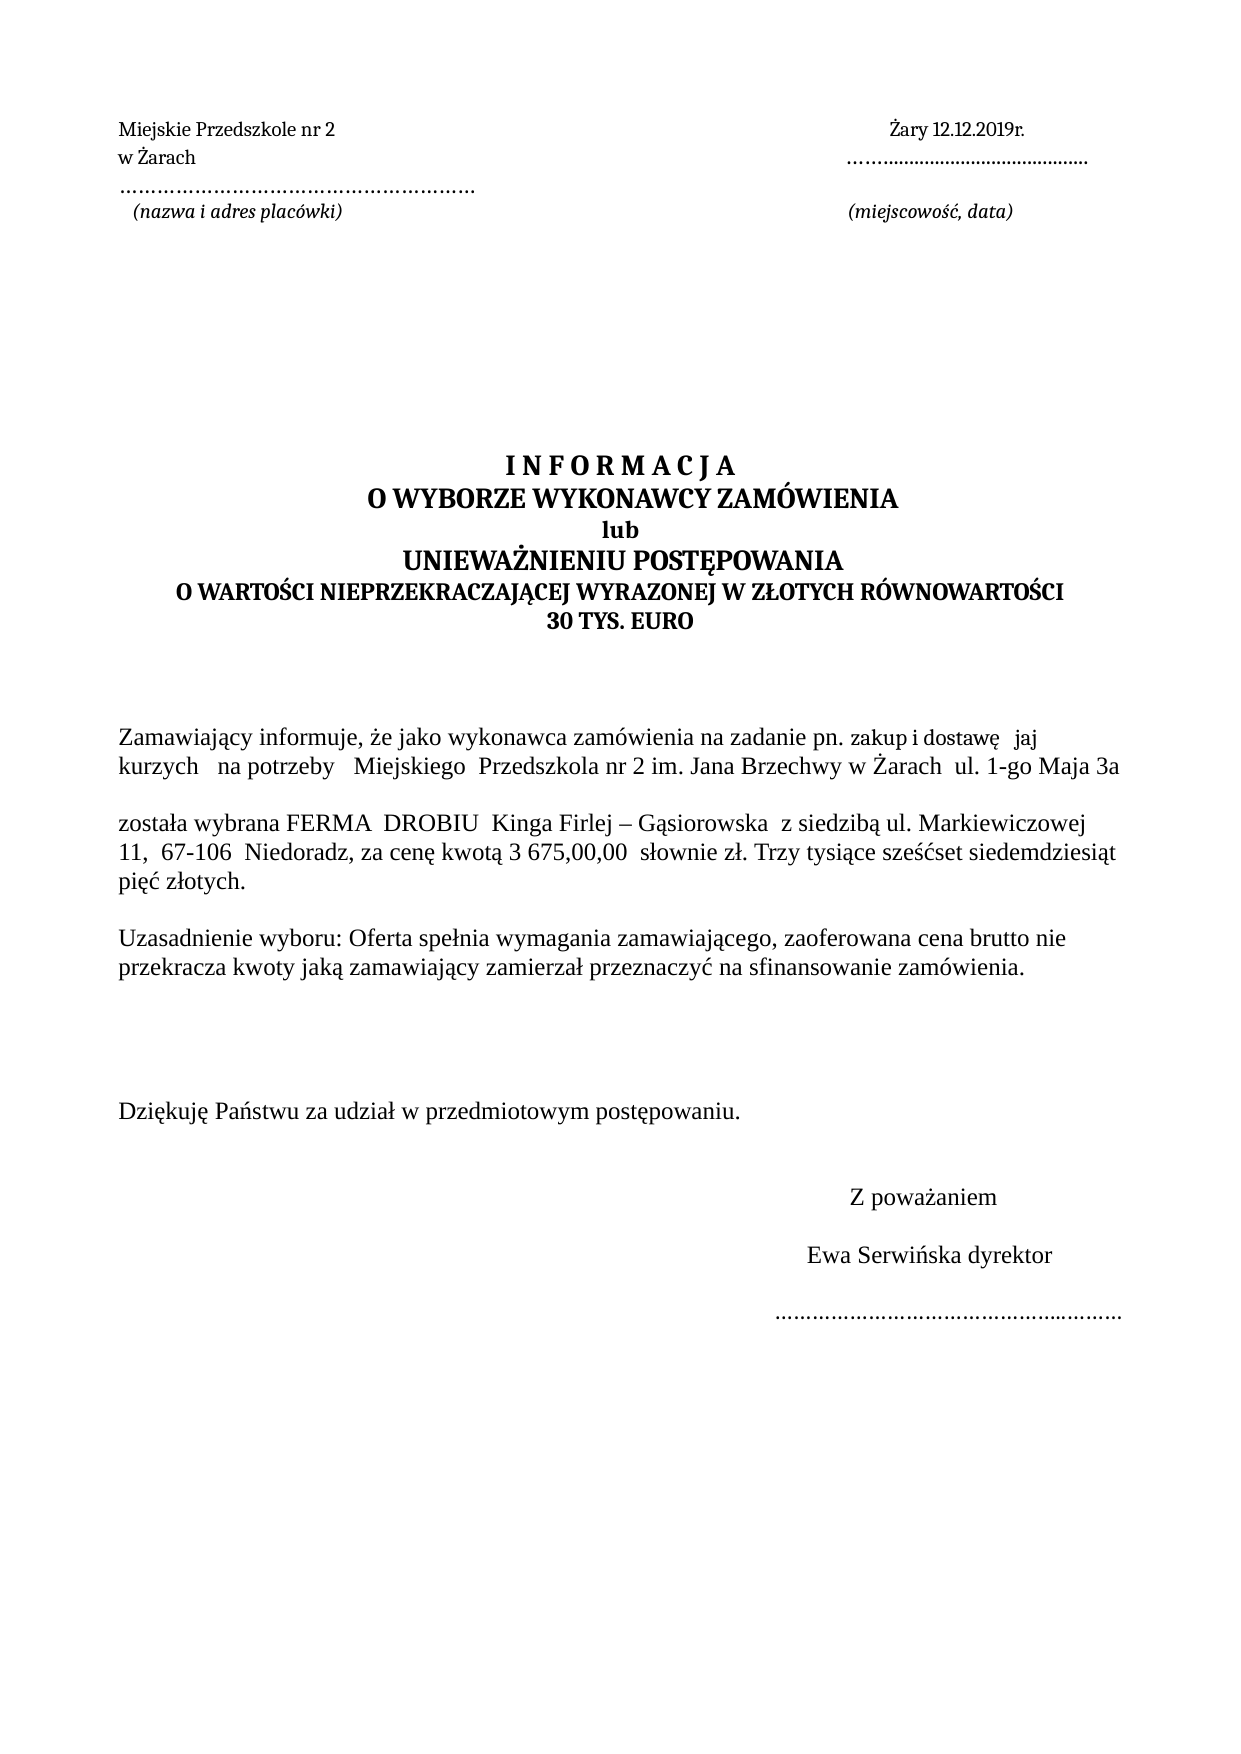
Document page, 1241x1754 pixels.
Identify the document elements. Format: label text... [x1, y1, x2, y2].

text I N F O R M A C J A [118, 449, 1122, 482]
text ………………………………………..……… [118, 1297, 1122, 1326]
text Dziękuję Państwu za udział w przedmiotowym postępowaniu. [118, 1096, 1122, 1125]
text UNIEWAŻNIENIU POSTĘPOWANIA [118, 544, 1122, 578]
text O WARTOŚCI NIEPRZEKRACZAJĄCEJ WYRAZONEJ W ZŁOTYCH RÓWNOWARTOŚCI 30 TYS. EURO [118, 578, 1122, 636]
text została wybrana FERMA DROBIU Kinga Firlej – Gąsiorowska z siedzibą ul. Markiewiczowej 11, 67-106 Niedoradz, za cenę kwotą 3 675,00,00 słownie zł. Trzy tysiące sześćset siedemdziesiąt pięć złotych. [118, 808, 1122, 895]
text Miejskie Przedszkole nr 2 Żary 12.12.2019r. [118, 118, 1122, 142]
text lub [118, 516, 1122, 544]
text Zamawiający informuje, że jako wykonawca zamówienia na zadanie pn. zakup i dostawę jaj kurzych na potrzeby Miejskiego Przedszkola nr 2 im. Jana Brzechwy w Żarach ul. 1-go Maja 3a [118, 722, 1122, 780]
text Ewa Serwińska dyrektor [118, 1240, 1122, 1268]
text Uzasadnienie wyboru: Oferta spełnia wymagania zamawiającego, zaoferowana cena brutto nie przekracza kwoty jaką zamawiający zamierzał przeznaczyć na sfinansowanie zamówienia. [118, 923, 1122, 981]
text O WYBORZE WYKONAWCY ZAMÓWIENIA [118, 482, 1122, 516]
text (nazwa i adres placówki) (miejscowość, data) [118, 199, 1122, 223]
text Z poważaniem [118, 1182, 1122, 1211]
text w Żarach ……........................................………………………………………………… [118, 142, 1122, 199]
